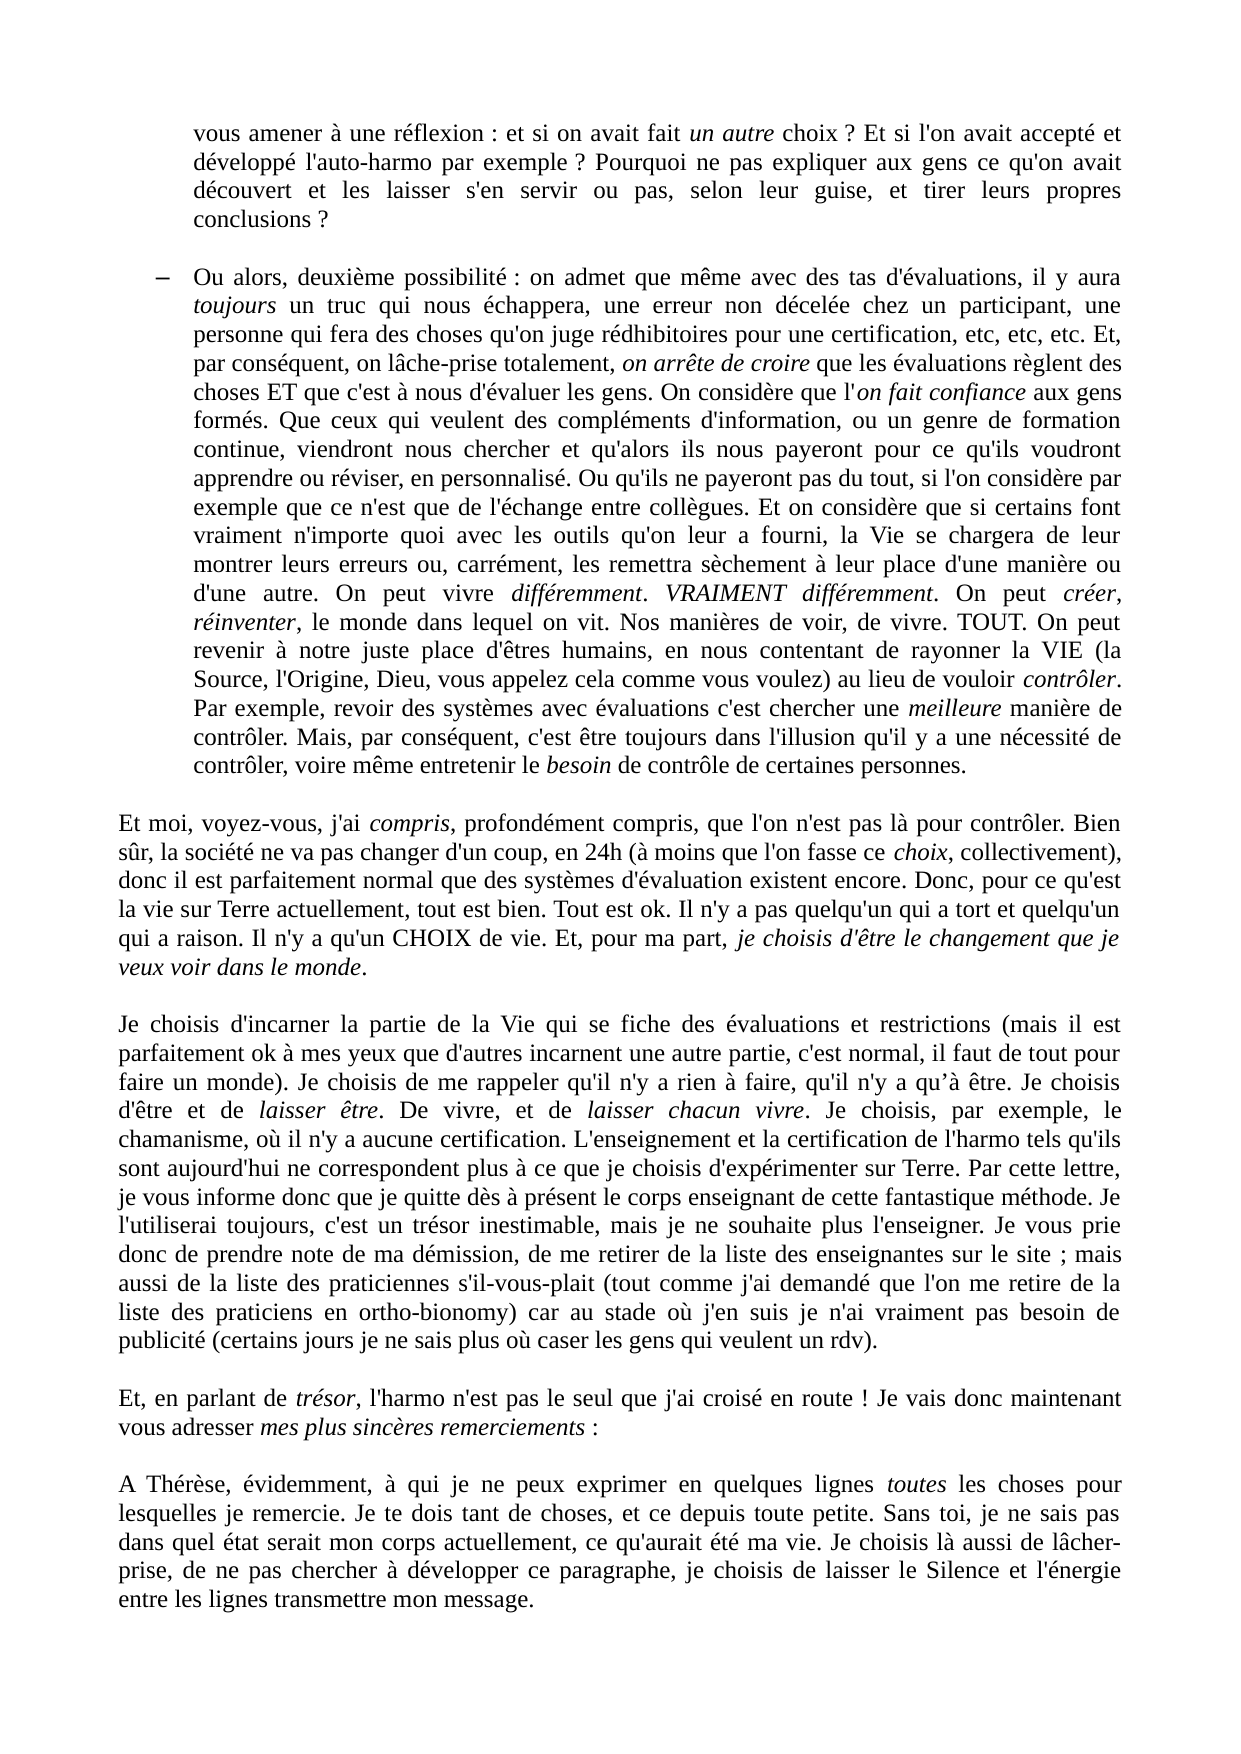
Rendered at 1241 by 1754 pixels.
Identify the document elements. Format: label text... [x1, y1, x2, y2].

list vous amener à une réflexion : et si on avait fait un autre choix ? Et si l'on avait accepté et développé l'auto-harmo par exemple ? Pourquoi ne pas expliquer aux gens ce qu'on avait découvert et les laisser s'en servir ou pas, selon leur guise, et tirer leurs propres conclusions ? [156, 118, 1122, 233]
text A Thérèse, évidemment, à qui je ne peux exprimer en quelques lignes toutes les choses pour lesquelles je remercie. Je te dois tant de choses, et ce depuis toute petite. Sans toi, je ne sais pas dans quel état serait mon corps actuellement, ce qu'aurait été ma vie. Je choisis là aussi de lâcher-prise, de ne pas chercher à développer ce paragraphe, je choisis de laisser le Silence et l'énergie entre les lignes transmettre mon message. [118, 1469, 1122, 1613]
text Et moi, voyez-vous, j'ai compris, profondément compris, que l'on n'est pas là pour contrôler. Bien sûr, la société ne va pas changer d'un coup, en 24h (à moins que l'on fasse ce choix, collectivement), donc il est parfaitement normal que des systèmes d'évaluation existent encore. Donc, pour ce qu'est la vie sur Terre actuellement, tout est bien. Tout est ok. Il n'y a pas quelqu'un qui a tort et quelqu'un qui a raison. Il n'y a qu'un CHOIX de vie. Et, pour ma part, je choisis d'être le changement que je veux voir dans le monde. [118, 808, 1122, 981]
list Ou alors, deuxième possibilité : on admet que même avec des tas d'évaluations, il y aura toujours un truc qui nous échappera, une erreur non décelée chez un participant, une personne qui fera des choses qu'on juge rédhibitoires pour une certification, etc, etc, etc. Et, par conséquent, on lâche-prise totalement, on arrête de croire que les évaluations règlent des choses ET que c'est à nous d'évaluer les gens. On considère que l'on fait confiance aux gens formés. Que ceux qui veulent des compléments d'information, ou un genre de formation continue, viendront nous chercher et qu'alors ils nous payeront pour ce qu'ils voudront apprendre ou réviser, en personnalisé. Ou qu'ils ne payeront pas du tout, si l'on considère par exemple que ce n'est que de l'échange entre collègues. Et on considère que si certains font vraiment n'importe quoi avec les outils qu'on leur a fourni, la Vie se chargera de leur montrer leurs erreurs ou, carrément, les remettra sèchement à leur place d'une manière ou d'une autre. On peut vivre différemment. VRAIMENT différemment. On peut créer, réinventer, le monde dans lequel on vit. Nos manières de voir, de vivre. TOUT. On peut revenir à notre juste place d'êtres humains, en nous contentant de rayonner la VIE (la Source, l'Origine, Dieu, vous appelez cela comme vous voulez) au lieu de vouloir contrôler. Par exemple, revoir des systèmes avec évaluations c'est chercher une meilleure manière de contrôler. Mais, par conséquent, c'est être toujours dans l'illusion qu'il y a une nécessité de contrôler, voire même entretenir le besoin de contrôle de certaines personnes. [156, 262, 1122, 779]
text Je choisis d'incarner la partie de la Vie qui se fiche des évaluations et restrictions (mais il est parfaitement ok à mes yeux que d'autres incarnent une autre partie, c'est normal, il faut de tout pour faire un monde). Je choisis de me rappeler qu'il n'y a rien à faire, qu'il n'y a qu’à être. Je choisis d'être et de laisser être. De vivre, et de laisser chacun vivre. Je choisis, par exemple, le chamanisme, où il n'y a aucune certification. L'enseignement et la certification de l'harmo tels qu'ils sont aujourd'hui ne correspondent plus à ce que je choisis d'expérimenter sur Terre. Par cette lettre, je vous informe donc que je quitte dès à présent le corps enseignant de cette fantastique méthode. Je l'utiliserai toujours, c'est un trésor inestimable, mais je ne souhaite plus l'enseigner. Je vous prie donc de prendre note de ma démission, de me retirer de la liste des enseignantes sur le site ; mais aussi de la liste des praticiennes s'il-vous-plait (tout comme j'ai demandé que l'on me retire de la liste des praticiens en ortho-bionomy) car au stade où j'en suis je n'ai vraiment pas besoin de publicité (certains jours je ne sais plus où caser les gens qui veulent un rdv). [118, 1009, 1122, 1354]
text Et, en parlant de trésor, l'harmo n'est pas le seul que j'ai croisé en route ! Je vais donc maintenant vous adresser mes plus sincères remerciements : [118, 1383, 1122, 1441]
